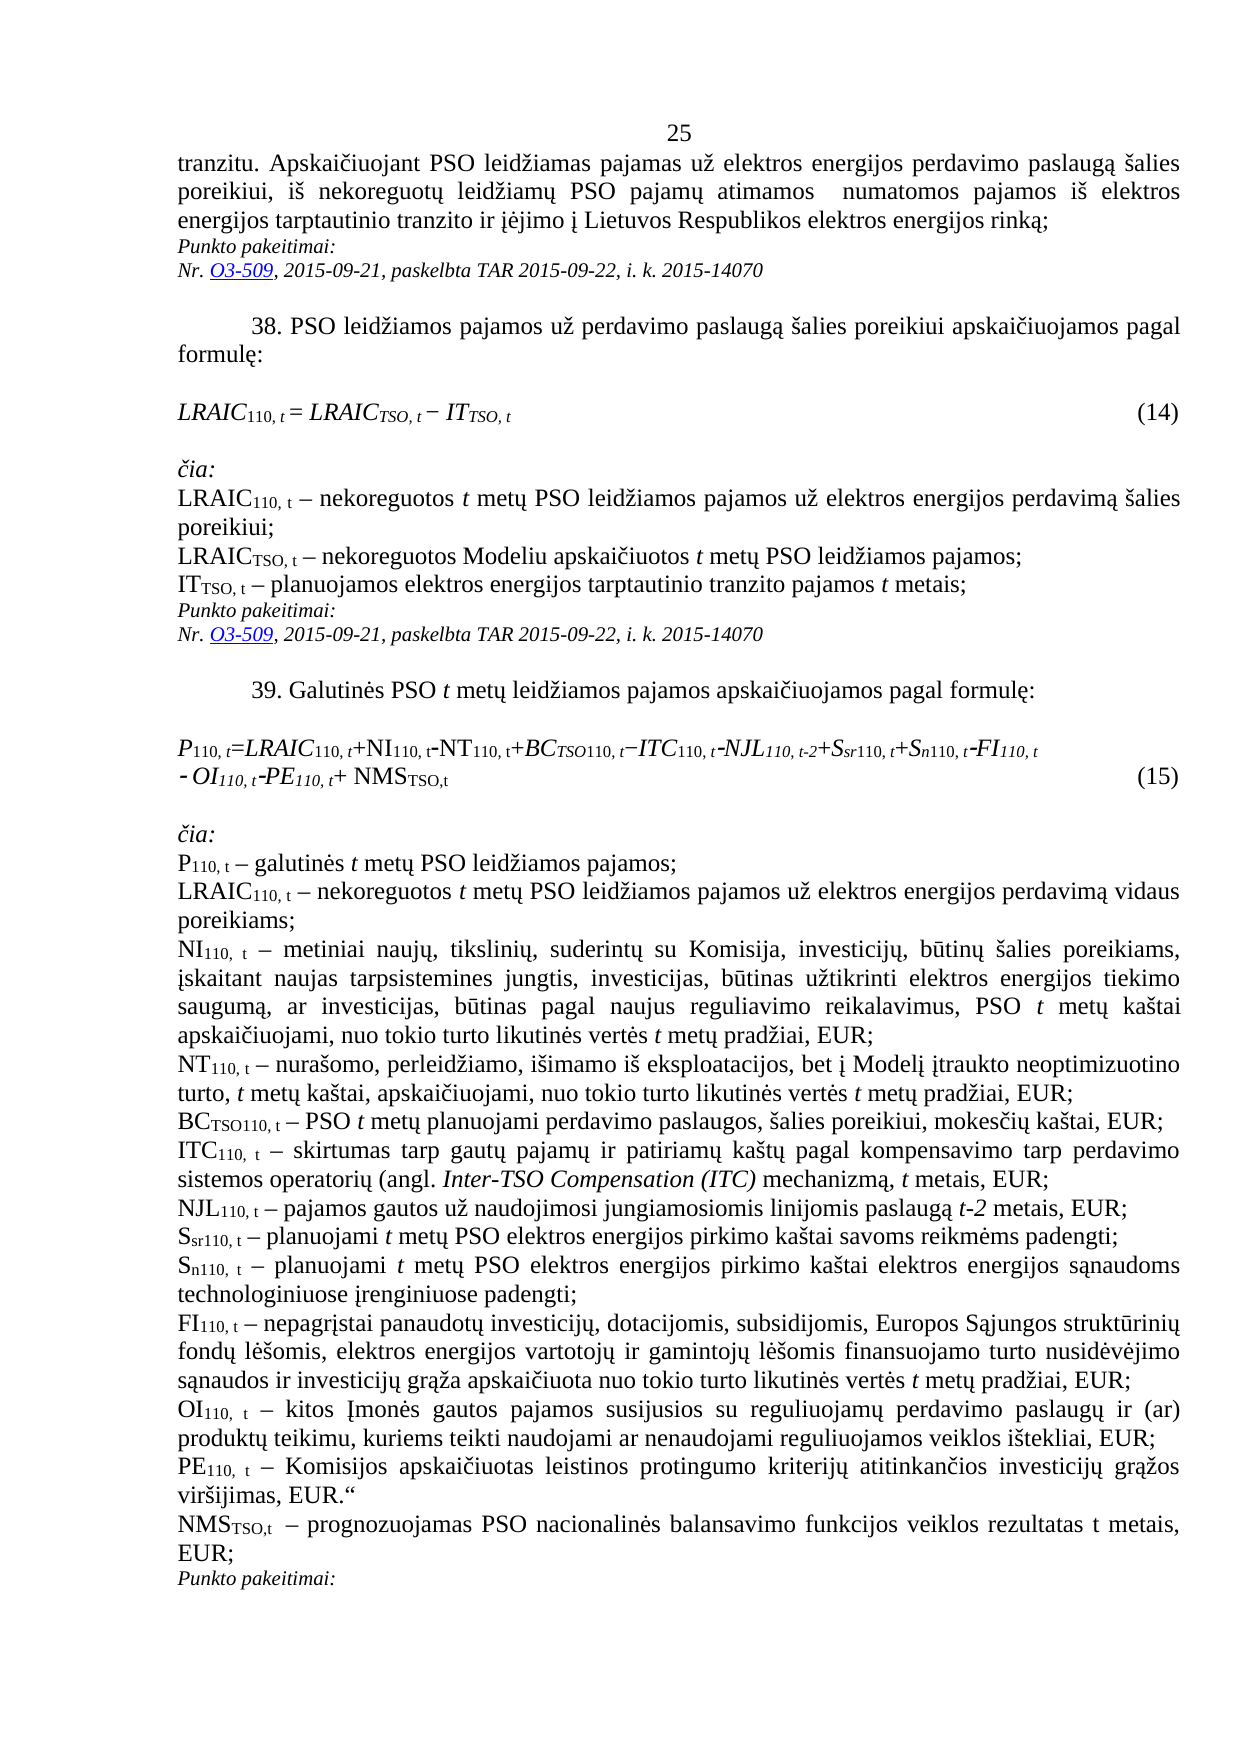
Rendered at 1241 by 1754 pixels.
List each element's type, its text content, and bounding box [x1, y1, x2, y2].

text ITC110, t – skirtumas tarp gautų pajamų ir patiriamų kaštų pagal kompensavimo tarp perdavimo sistemos operatorių (angl. Inter-TSO Compensation (ITC) mechanizmą, t metais, EUR; [177, 1135, 1181, 1193]
text NMSTSO,t – prognozuojamas PSO nacionalinės balansavimo funkcijos veiklos rezultatas t metais, EUR; [177, 1509, 1181, 1566]
text Nr. O3-509, 2015-09-21, paskelbta TAR 2015-09-22, i. k. 2015-14070 [177, 622, 1181, 646]
text NT110, t – nurašomo, perleidžiamo, išimamo iš eksploatacijos, bet į Modelį įtraukto neoptimizuotino turto, t metų kaštai, apskaičiuojami, nuo tokio turto likutinės vertės t metų pradžiai, EUR; [177, 1049, 1181, 1106]
text P110, t=LRAIC110, t+NI110, tNT110, t+BCTSO110, t−ITC110, tNJL110, t-2+Ssr110, t+Sn110, tFI110, t [177, 733, 1181, 761]
text  OI110, tPE110, t+ NMSTSO,t (15) [177, 761, 1181, 790]
text Punkto pakeitimai: [177, 234, 1181, 258]
text OI110, t – kitos Įmonės gautos pajamos susijusios su reguliuojamų perdavimo paslaugų ir (ar) produktų teikimu, kuriems teikti naudojami ar nenaudojami reguliuojamos veiklos ištekliai, EUR; [177, 1394, 1181, 1451]
text NJL110, t – pajamos gautos už naudojimosi jungiamosiomis linijomis paslaugą t-2 metais, EUR; [177, 1193, 1181, 1221]
text P110, t – galutinės t metų PSO leidžiamos pajamos; [177, 848, 1181, 876]
text LRAIC110, t = LRAICTSO, t − ITTSO, t (14) [177, 397, 1181, 426]
text FI110, t – nepagrįstai panaudotų investicijų, dotacijomis, subsidijomis, Europos Sąjungos struktūrinių fondų lėšomis, elektros energijos vartotojų ir gamintojų lėšomis finansuojamo turto nusidėvėjimo sąnaudos ir investicijų grąža apskaičiuota nuo tokio turto likutinės vertės t metų pradžiai, EUR; [177, 1308, 1181, 1394]
text BCTSO110, t – PSO t metų planuojami perdavimo paslaugos, šalies poreikiui, mokesčių kaštai, EUR; [177, 1106, 1181, 1135]
text Ssr110, t – planuojami t metų PSO elektros energijos pirkimo kaštai savoms reikmėms padengti; [177, 1221, 1181, 1250]
text 38. PSO leidžiamos pajamos už perdavimo paslaugą šalies poreikiui apskaičiuojamos pagal formulę: [177, 311, 1181, 368]
text LRAIC110, t – nekoreguotos t metų PSO leidžiamos pajamos už elektros energijos perdavimą šalies poreikiui; [177, 483, 1181, 541]
text Sn110, t – planuojami t metų PSO elektros energijos pirkimo kaštai elektros energijos sąnaudoms technologiniuose įrenginiuose padengti; [177, 1250, 1181, 1308]
text čia: [177, 454, 1181, 483]
text PE110, t – Komisijos apskaičiuotas leistinos protingumo kriterijų atitinkančios investicijų grąžos viršijimas, EUR.“ [177, 1451, 1181, 1509]
text LRAICTSO, t – nekoreguotos Modeliu apskaičiuotos t metų PSO leidžiamos pajamos; [177, 541, 1181, 569]
text Punkto pakeitimai: [177, 1566, 1181, 1590]
text Punkto pakeitimai: [177, 598, 1181, 622]
text čia: [177, 819, 1181, 848]
text ITTSO, t – planuojamos elektros energijos tarptautinio tranzito pajamos t metais; [177, 569, 1181, 598]
text tranzitu. Apskaičiuojant PSO leidžiamas pajamas už elektros energijos perdavimo paslaugą šalies poreikiui, iš nekoreguotų leidžiamų PSO pajamų atimamos numatomos pajamos iš elektros energijos tarptautinio tranzito ir įėjimo į Lietuvos Respublikos elektros energijos rinką; [177, 148, 1181, 234]
text 39. Galutinės PSO t metų leidžiamos pajamos apskaičiuojamos pagal formulę: [177, 675, 1181, 704]
text LRAIC110, t – nekoreguotos t metų PSO leidžiamos pajamos už elektros energijos perdavimą vidaus poreikiams; [177, 876, 1181, 934]
text NI110, t – metiniai naujų, tikslinių, suderintų su Komisija, investicijų, būtinų šalies poreikiams, įskaitant naujas tarpsistemines jungtis, investicijas, būtinas užtikrinti elektros energijos tiekimo saugumą, ar investicijas, būtinas pagal naujus reguliavimo reikalavimus, PSO t metų kaštai apskaičiuojami, nuo tokio turto likutinės vertės t metų pradžiai, EUR; [177, 934, 1181, 1049]
text Nr. O3-509, 2015-09-21, paskelbta TAR 2015-09-22, i. k. 2015-14070 [177, 258, 1181, 282]
